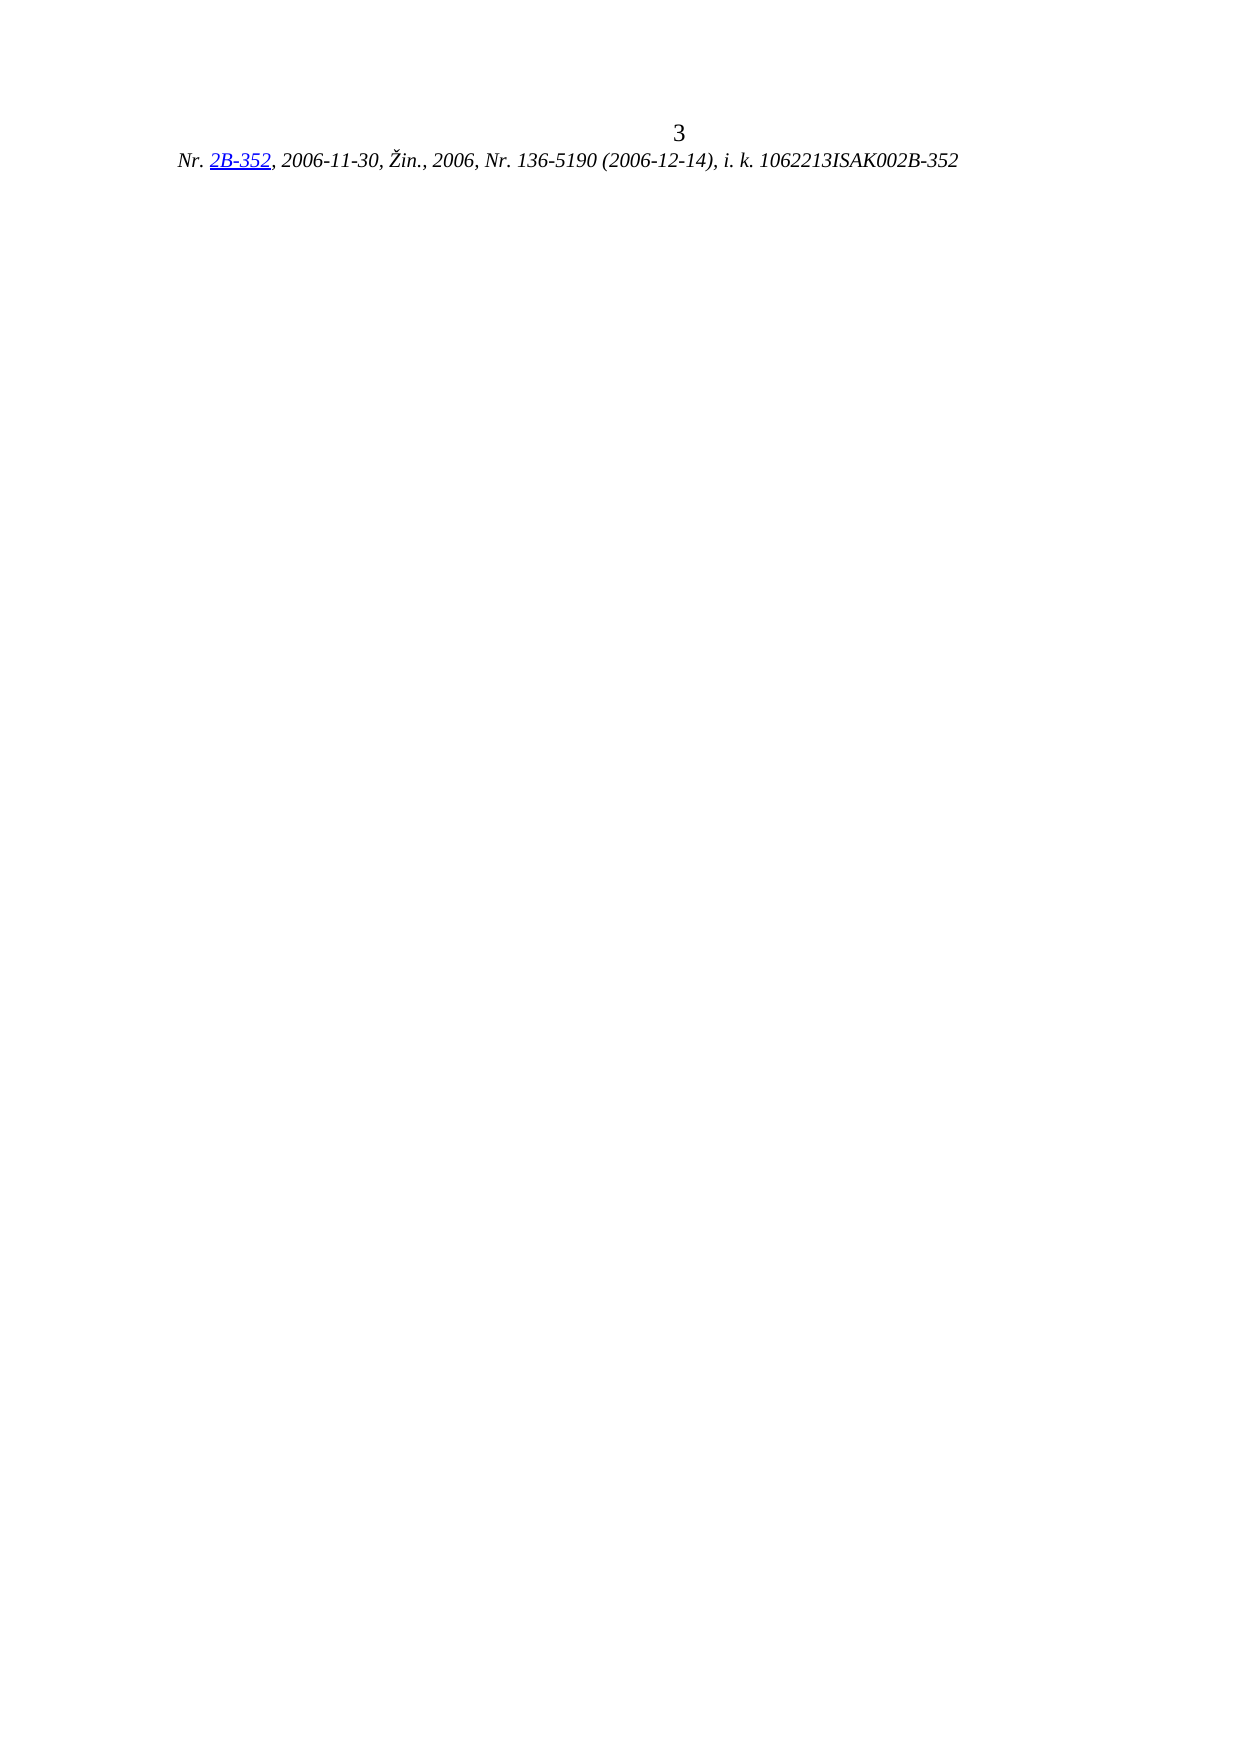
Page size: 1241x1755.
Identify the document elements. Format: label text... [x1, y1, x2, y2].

text Nr. 2B-352, 2006-11-30, Žin., 2006, Nr. 136-5190 (2006-12-14), i. k. 1062213ISAK002B-352 [177, 148, 1181, 172]
